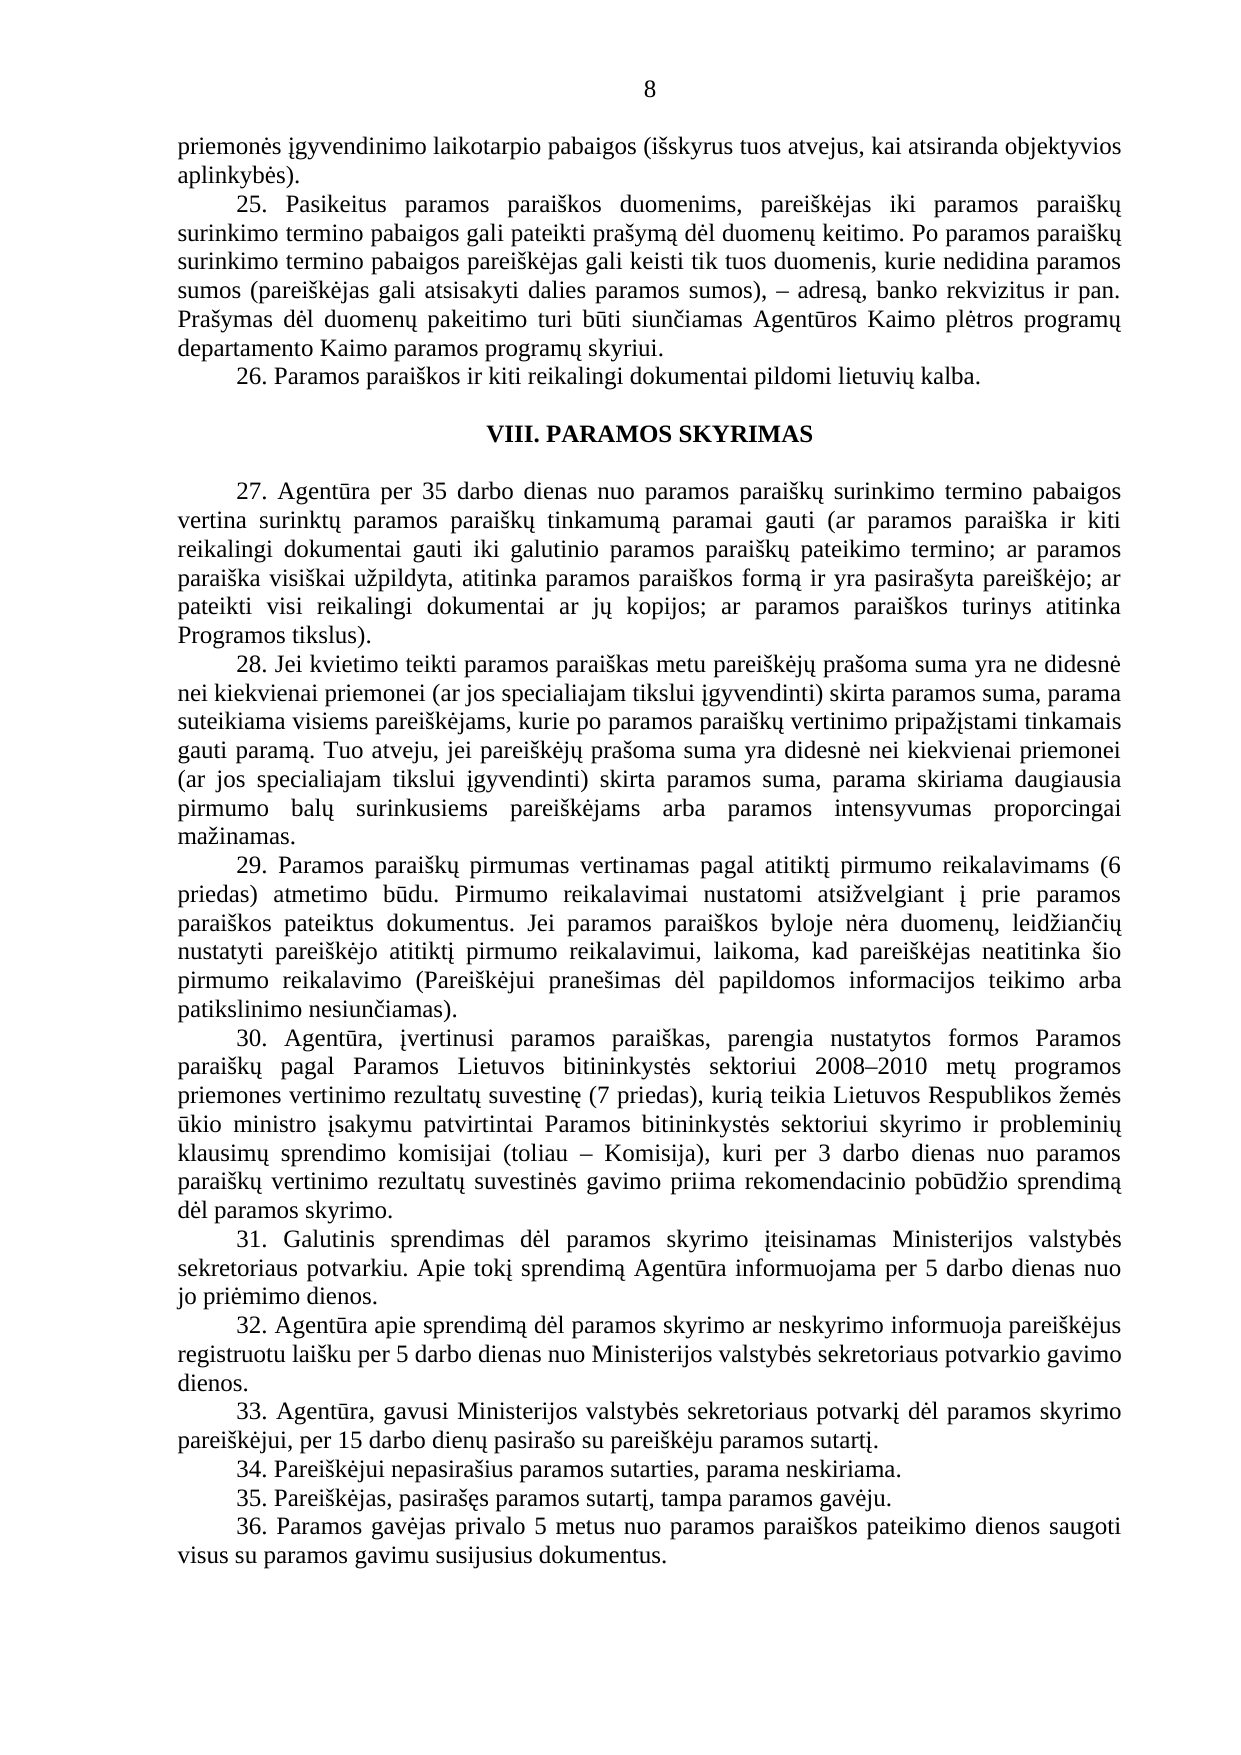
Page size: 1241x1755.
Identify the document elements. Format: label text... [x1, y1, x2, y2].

text 29. Paramos paraiškų pirmumas vertinamas pagal atitiktį pirmumo reikalavimams (6 priedas) atmetimo būdu. Pirmumo reikalavimai nustatomi atsižvelgiant į prie paramos paraiškos pateiktus dokumentus. Jei paramos paraiškos byloje nėra duomenų, leidžiančių nustatyti pareiškėjo atitiktį pirmumo reikalavimui, laikoma, kad pareiškėjas neatitinka šio pirmumo reikalavimo (Pareiškėjui pranešimas dėl papildomos informacijos teikimo arba patikslinimo nesiunčiamas). [177, 850, 1122, 1023]
text 33. Agentūra, gavusi Ministerijos valstybės sekretoriaus potvarkį dėl paramos skyrimo pareiškėjui, per 15 darbo dienų pasirašo su pareiškėju paramos sutartį. [177, 1396, 1122, 1454]
text 31. Galutinis sprendimas dėl paramos skyrimo įteisinamas Ministerijos valstybės sekretoriaus potvarkiu. Apie tokį sprendimą Agentūra informuojama per 5 darbo dienas nuo jo priėmimo dienos. [177, 1224, 1122, 1310]
text 35. Pareiškėjas, pasirašęs paramos sutartį, tampa paramos gavėju. [177, 1483, 1122, 1511]
text priemonės įgyvendinimo laikotarpio pabaigos (išskyrus tuos atvejus, kai atsiranda objektyvios aplinkybės). [177, 131, 1122, 189]
text 30. Agentūra, įvertinusi paramos paraiškas, parengia nustatytos formos Paramos paraiškų pagal Paramos Lietuvos bitininkystės sektoriui 2008–2010 metų programos priemones vertinimo rezultatų suvestinę (7 priedas), kurią teikia Lietuvos Respublikos žemės ūkio ministro įsakymu patvirtintai Paramos bitininkystės sektoriui skyrimo ir probleminių klausimų sprendimo komisijai (toliau – Komisija), kuri per 3 darbo dienas nuo paramos paraiškų vertinimo rezultatų suvestinės gavimo priima rekomendacinio pobūdžio sprendimą dėl paramos skyrimo. [177, 1023, 1122, 1224]
text 26. Paramos paraiškos ir kiti reikalingi dokumentai pildomi lietuvių kalba. [177, 361, 1122, 390]
text 32. Agentūra apie sprendimą dėl paramos skyrimo ar neskyrimo informuoja pareiškėjus registruotu laišku per 5 darbo dienas nuo Ministerijos valstybės sekretoriaus potvarkio gavimo dienos. [177, 1310, 1122, 1396]
text 28. Jei kvietimo teikti paramos paraiškas metu pareiškėjų prašoma suma yra ne didesnė nei kiekvienai priemonei (ar jos specialiajam tikslui įgyvendinti) skirta paramos suma, parama suteikiama visiems pareiškėjams, kurie po paramos paraiškų vertinimo pripažįstami tinkamais gauti paramą. Tuo atveju, jei pareiškėjų prašoma suma yra didesnė nei kiekvienai priemonei (ar jos specialiajam tikslui įgyvendinti) skirta paramos suma, parama skiriama daugiausia pirmumo balų surinkusiems pareiškėjams arba paramos intensyvumas proporcingai mažinamas. [177, 649, 1122, 850]
text VIII. PARAMOS SKYRIMAS [177, 419, 1122, 448]
text 34. Pareiškėjui nepasirašius paramos sutarties, parama neskiriama. [177, 1454, 1122, 1483]
text 36. Paramos gavėjas privalo 5 metus nuo paramos paraiškos pateikimo dienos saugoti visus su paramos gavimu susijusius dokumentus. [177, 1511, 1122, 1569]
text 25. Pasikeitus paramos paraiškos duomenims, pareiškėjas iki paramos paraiškų surinkimo termino pabaigos gali pateikti prašymą dėl duomenų keitimo. Po paramos paraiškų surinkimo termino pabaigos pareiškėjas gali keisti tik tuos duomenis, kurie nedidina paramos sumos (pareiškėjas gali atsisakyti dalies paramos sumos), – adresą, banko rekvizitus ir pan. Prašymas dėl duomenų pakeitimo turi būti siunčiamas Agentūros Kaimo plėtros programų departamento Kaimo paramos programų skyriui. [177, 189, 1122, 361]
text 27. Agentūra per 35 darbo dienas nuo paramos paraiškų surinkimo termino pabaigos vertina surinktų paramos paraiškų tinkamumą paramai gauti (ar paramos paraiška ir kiti reikalingi dokumentai gauti iki galutinio paramos paraiškų pateikimo termino; ar paramos paraiška visiškai užpildyta, atitinka paramos paraiškos formą ir yra pasirašyta pareiškėjo; ar pateikti visi reikalingi dokumentai ar jų kopijos; ar paramos paraiškos turinys atitinka Programos tikslus). [177, 476, 1122, 649]
